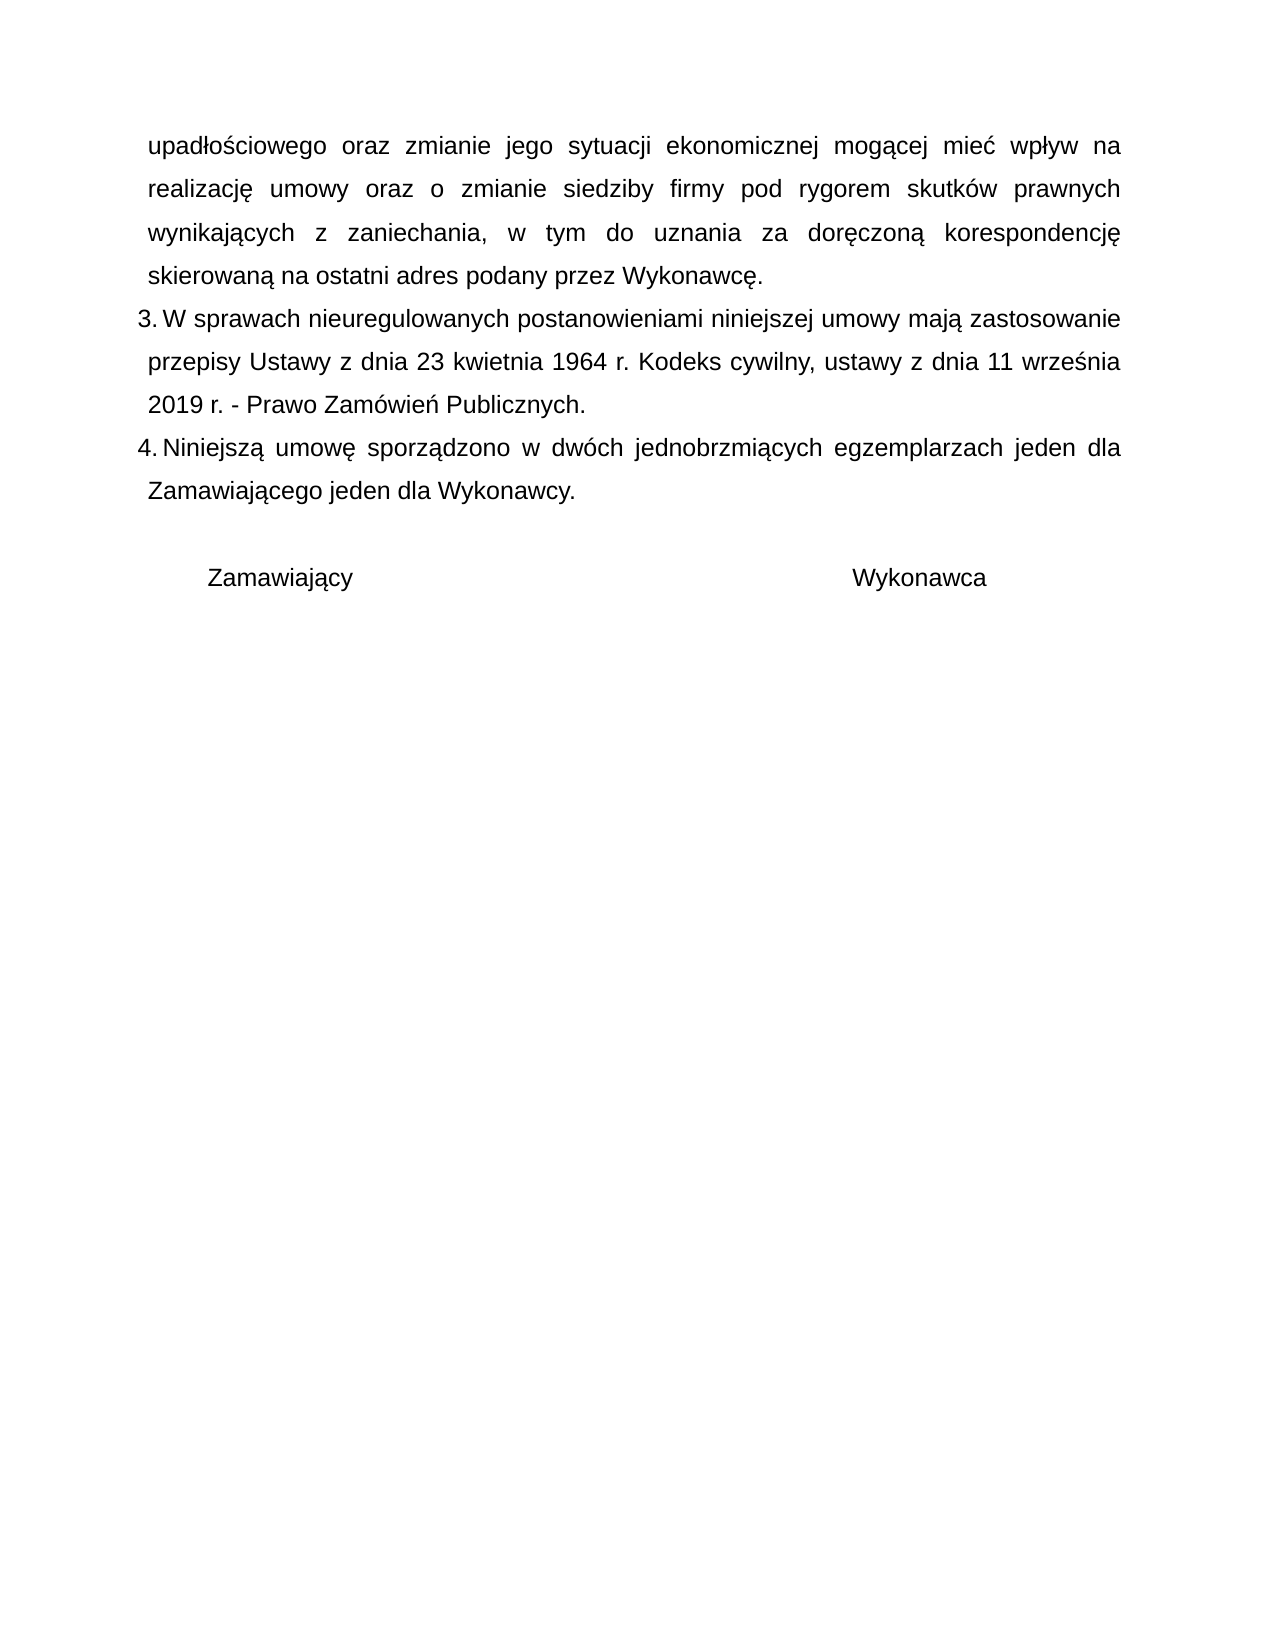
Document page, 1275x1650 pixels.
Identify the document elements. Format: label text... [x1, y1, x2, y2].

list W sprawach nieuregulowanych postanowieniami niniejszej umowy mają zastosowanie przepisy Ustawy z dnia 23 kwietnia 1964 r. Kodeks cywilny, ustawy z dnia 11 września 2019 r. - Prawo Zamówień Publicznych. [148, 304, 1122, 419]
list Niniejszą umowę sporządzono w dwóch jednobrzmiących egzemplarzach jeden dla Zamawiającego jeden dla Wykonawcy. [148, 433, 1122, 505]
list Wykonawca jest zobowiązany do informowania Zamawiającego o zmianie formy prawnej prowadzonej działalności, o wszczęciu postępowania układowego lub upadłościowego oraz zmianie jego sytuacji ekonomicznej mogącej mieć wpływ na realizację umowy oraz o zmianie siedziby firmy pod rygorem skutków prawnych wynikających z zaniechania, w tym do uznania za doręczoną korespondencję skierowaną na ostatni adres podany przez Wykonawcę. [148, 131, 1122, 289]
text Zamawiający Wykonawca [103, 563, 1152, 591]
